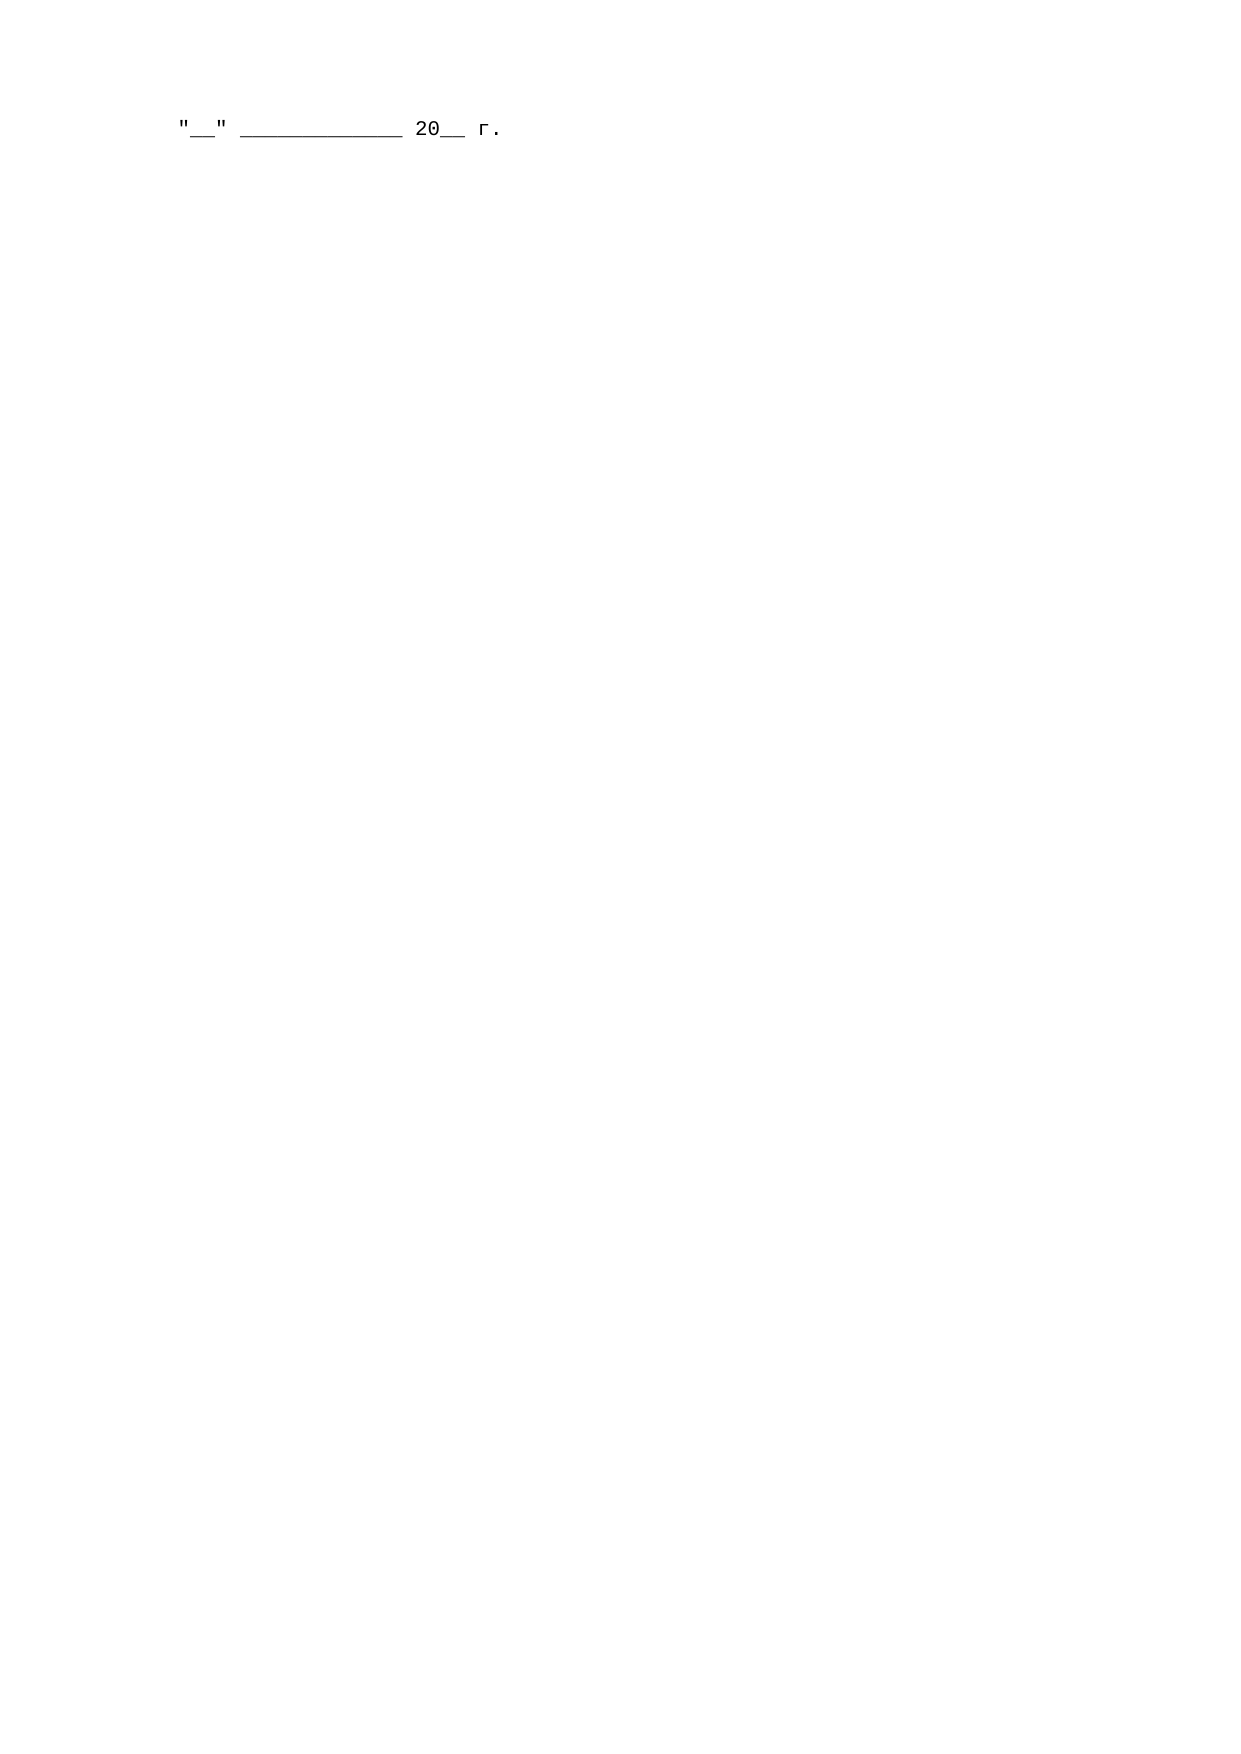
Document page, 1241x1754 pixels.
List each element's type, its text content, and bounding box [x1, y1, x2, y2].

text "__" _____________ 20__ г. [177, 118, 1152, 142]
